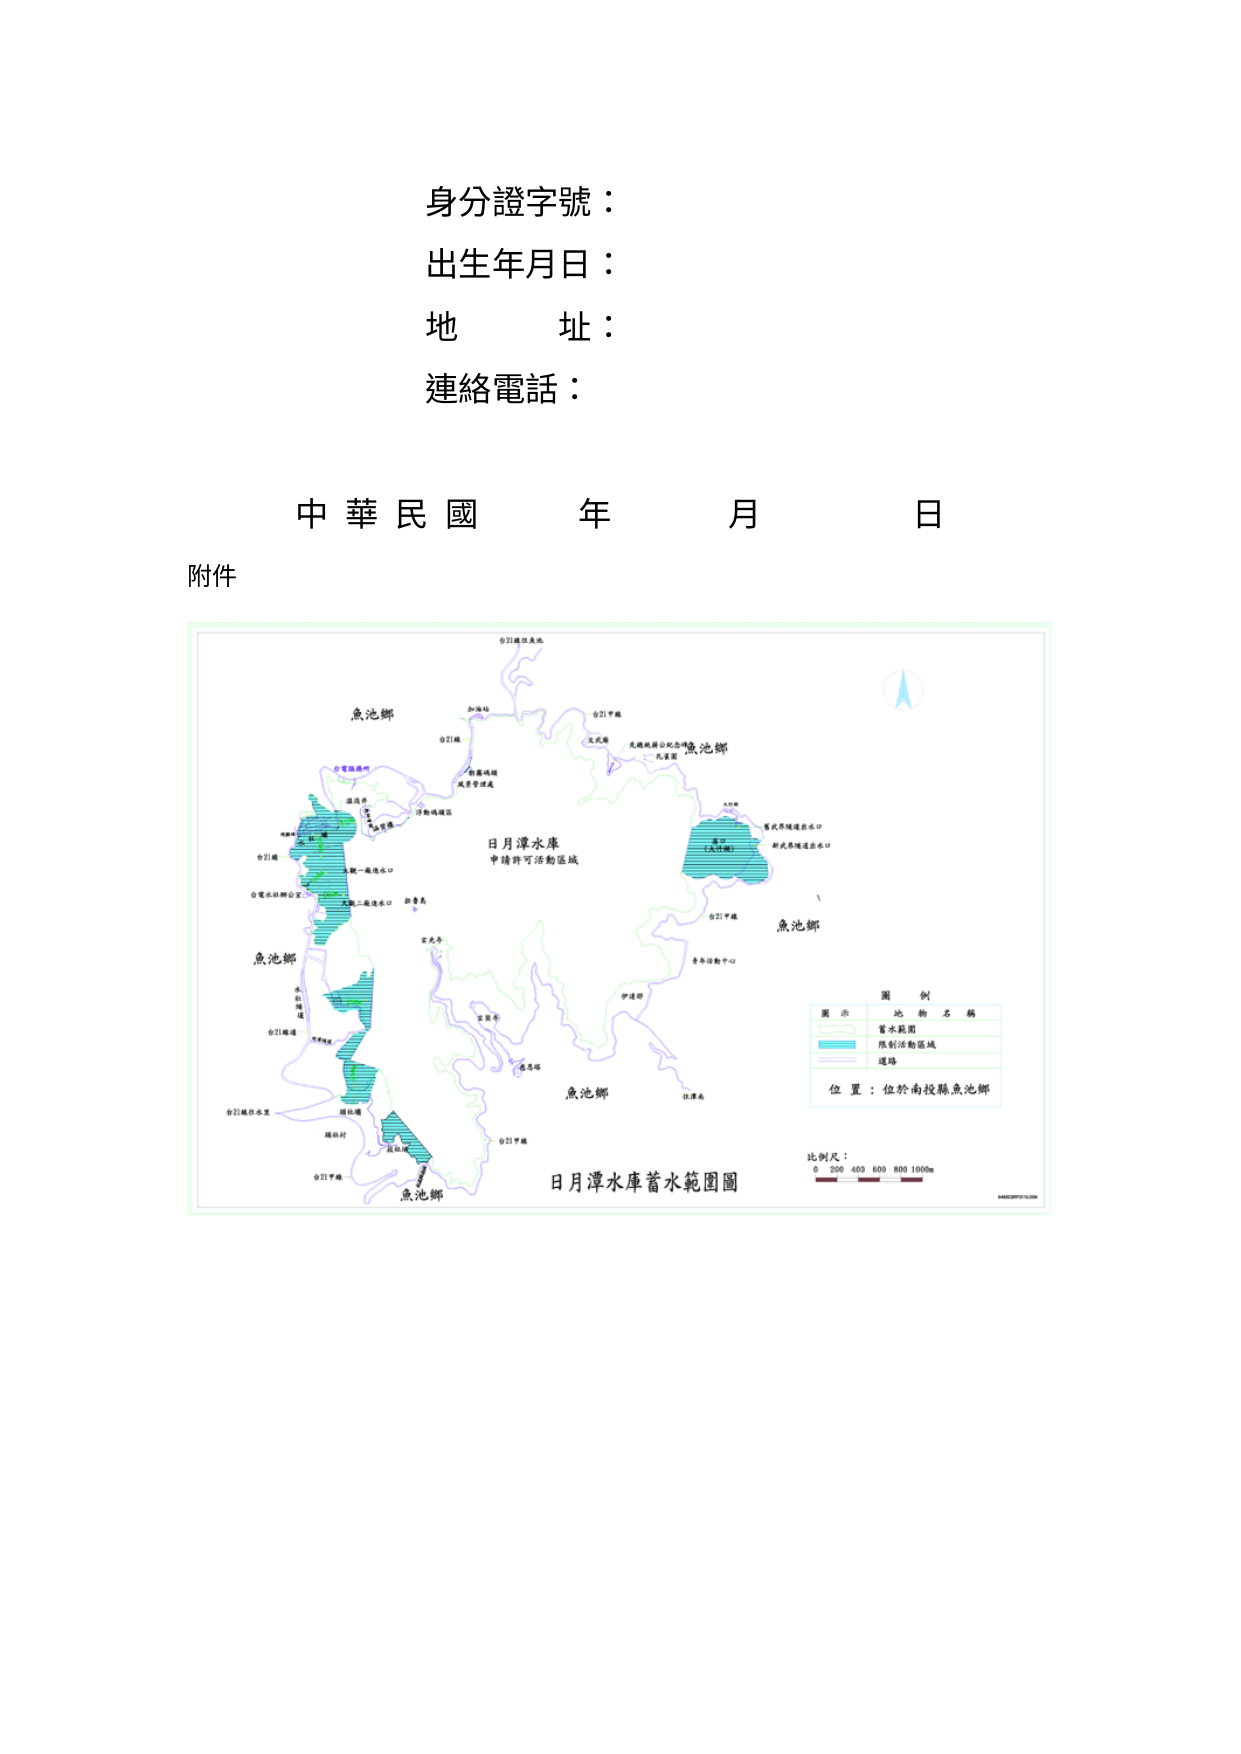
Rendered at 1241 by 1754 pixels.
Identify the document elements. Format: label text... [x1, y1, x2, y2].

text 連絡電話： [187, 346, 1053, 408]
text 附件 [187, 533, 1053, 1221]
text 地 址： [187, 283, 1053, 346]
text 身分證字號： [187, 158, 1053, 221]
text 出生年月日： [187, 221, 1053, 283]
text 中 華 民 國 年 月 日 [187, 471, 1053, 533]
